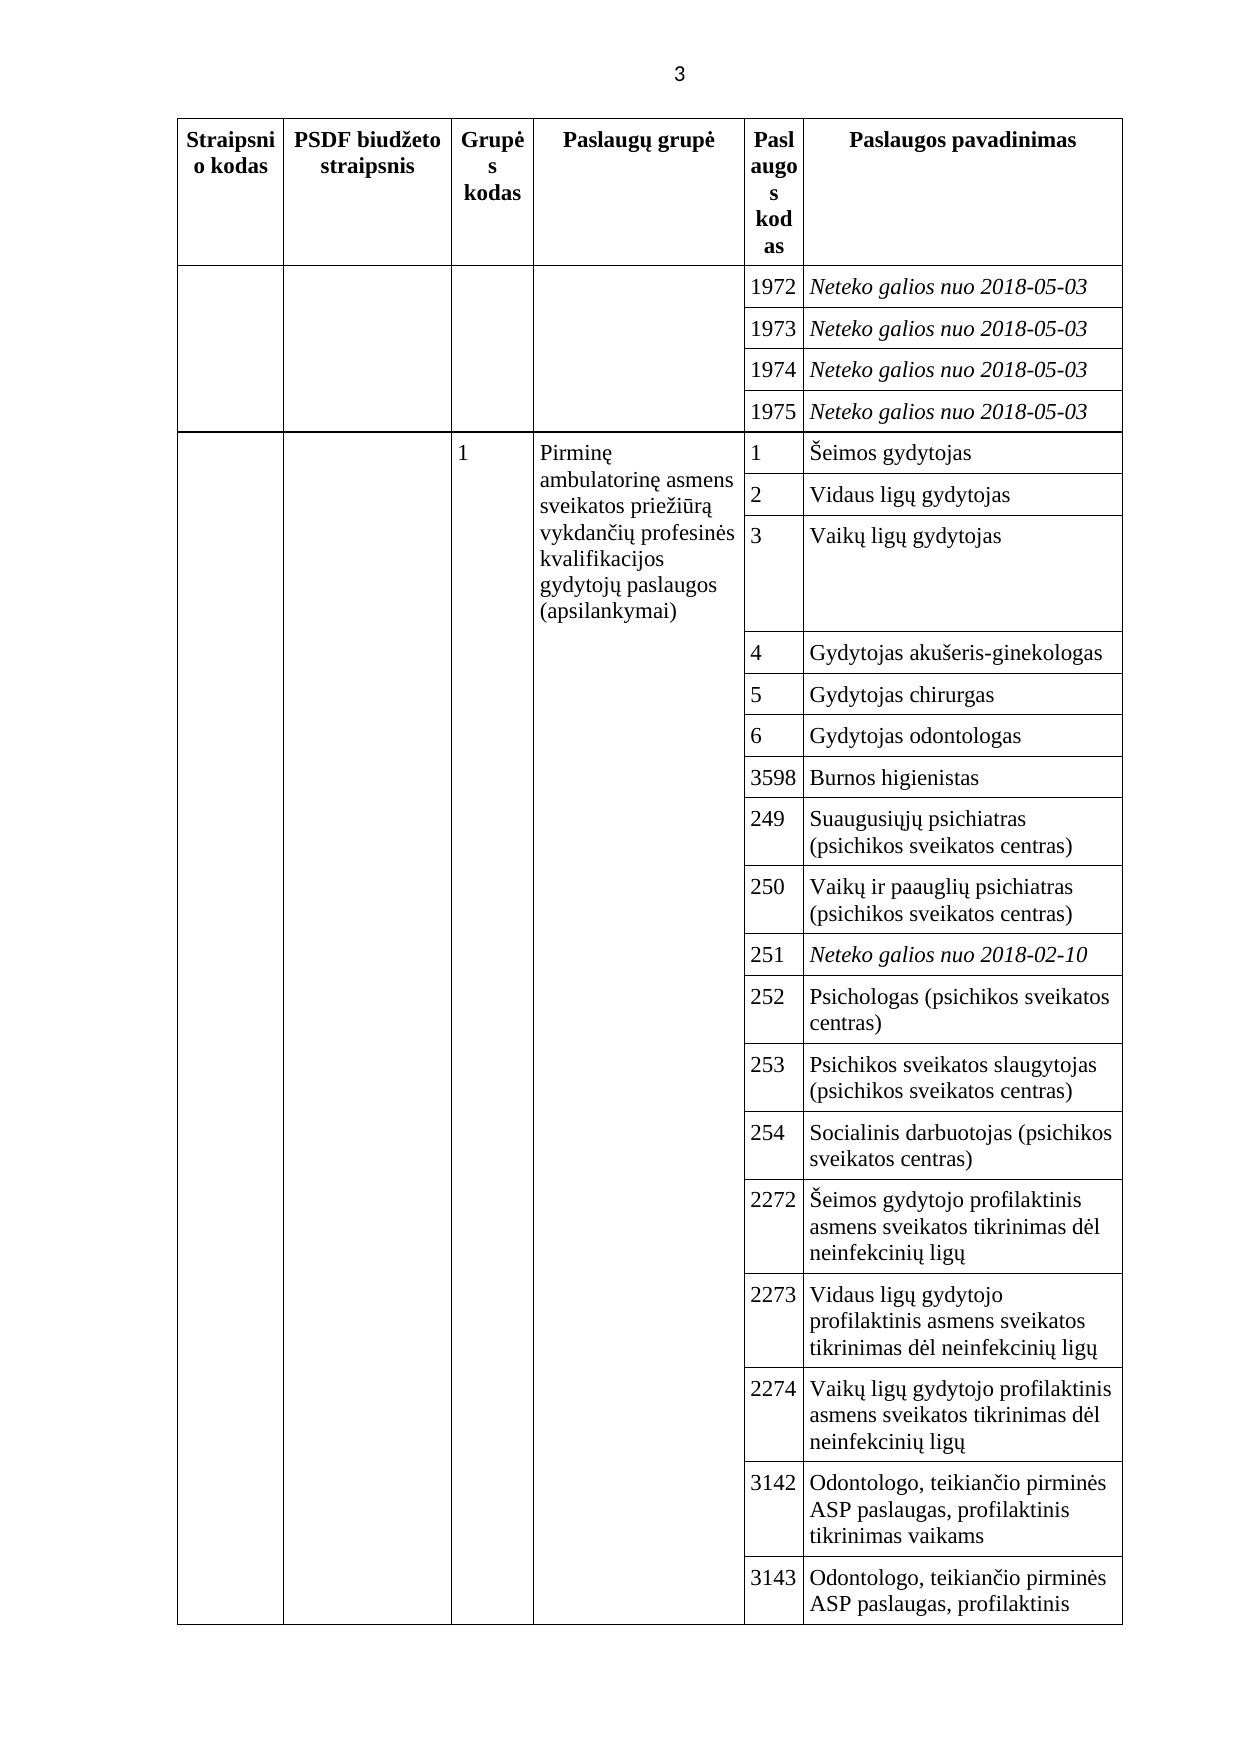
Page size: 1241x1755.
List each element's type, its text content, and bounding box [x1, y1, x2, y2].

table_cell [178, 1273, 283, 1367]
table_cell Šeimos gydytojo profilaktinis asmens sveikatos tikrinimas dėl neinfekcinių ligų [804, 1180, 1122, 1273]
table_cell [534, 266, 744, 307]
table_cell Pirminę ambulatorinę asmens sveikatos priežiūrą vykdančių profesinės kvalifikacijos gydytojų paslaugos (apsilankymai) [534, 433, 744, 631]
table_cell Psichikos sveikatos slaugytojas (psichikos sveikatos centras) [804, 1044, 1122, 1111]
table_cell [284, 933, 451, 975]
table_cell [452, 631, 533, 673]
table_cell 251 [745, 934, 803, 975]
table_cell [534, 933, 744, 975]
table_cell [284, 756, 451, 797]
table_cell [284, 714, 451, 756]
table_cell Gydytojas chirurgas [804, 674, 1122, 714]
table_cell 250 [745, 866, 803, 933]
table_cell [178, 307, 283, 348]
table_cell [178, 1461, 283, 1556]
table_cell [284, 307, 451, 348]
table_cell Neteko galios nuo 2018-05-03 [804, 266, 1122, 307]
table_header PSDF biudžeto straipsnis [284, 119, 451, 265]
table_cell [178, 433, 283, 631]
table_cell [452, 797, 533, 865]
table_cell 2 [745, 474, 803, 514]
table_cell [534, 1111, 744, 1178]
table_cell [178, 933, 283, 975]
table_cell [452, 865, 533, 933]
table_cell [178, 865, 283, 933]
table_cell Neteko galios nuo 2018-02-10 [804, 934, 1122, 975]
table_cell [534, 714, 744, 756]
table_cell 1972 [745, 266, 803, 307]
table_cell [178, 975, 283, 1043]
table_cell [452, 1556, 533, 1623]
table_cell [178, 797, 283, 865]
table_cell Gydytojas odontologas [804, 715, 1122, 756]
table_cell [284, 1111, 451, 1178]
table_cell [178, 1556, 283, 1623]
table_cell Psichologas (psichikos sveikatos centras) [804, 976, 1122, 1043]
table_cell [452, 975, 533, 1043]
table_cell [534, 756, 744, 797]
table_cell [284, 797, 451, 865]
table_cell [284, 266, 451, 307]
table_cell Neteko galios nuo 2018-05-03 [804, 391, 1122, 431]
table_header Straipsnio kodas [178, 119, 283, 265]
table_cell [452, 348, 533, 431]
table_cell 1 [452, 433, 533, 631]
table_cell [452, 933, 533, 975]
table_cell 1975 [745, 391, 803, 431]
table_cell [452, 307, 533, 348]
table_cell [534, 797, 744, 865]
table_cell Vidaus ligų gydytojo profilaktinis asmens sveikatos tikrinimas dėl neinfekcinių ligų [804, 1274, 1122, 1367]
table_cell [178, 1043, 283, 1111]
table_cell Suaugusiųjų psichiatras (psichikos sveikatos centras) [804, 798, 1122, 865]
table_cell [534, 1556, 744, 1623]
table_cell 3142 [745, 1462, 803, 1556]
table_header Paslaugos kodas [745, 119, 803, 265]
table_cell [178, 348, 283, 431]
table_cell Odontologo, teikiančio pirminės ASP paslaugas, profilaktinis [804, 1557, 1122, 1623]
table_cell [284, 433, 451, 631]
table_cell [284, 673, 451, 714]
table_cell [178, 756, 283, 797]
table_cell [534, 865, 744, 933]
table_cell [284, 975, 451, 1043]
table_cell [452, 756, 533, 797]
table_cell [452, 714, 533, 756]
table_cell [284, 1556, 451, 1623]
table_cell 252 [745, 976, 803, 1043]
table_cell [178, 1111, 283, 1178]
table_cell [284, 348, 451, 431]
table_cell 2272 [745, 1180, 803, 1273]
table_cell Neteko galios nuo 2018-05-03 [804, 308, 1122, 348]
table_cell [534, 1461, 744, 1556]
table_cell [178, 1367, 283, 1461]
table_cell [534, 348, 744, 431]
table_cell Burnos higienistas [804, 757, 1122, 797]
table_cell [534, 1043, 744, 1111]
table_cell [178, 1179, 283, 1273]
table_cell [284, 1367, 451, 1461]
table_cell Vaikų ligų gydytojo profilaktinis asmens sveikatos tikrinimas dėl neinfekcinių ligų [804, 1368, 1122, 1461]
table_cell [452, 1461, 533, 1556]
table_cell [284, 631, 451, 673]
table_cell [534, 1179, 744, 1273]
table_cell 253 [745, 1044, 803, 1111]
table_cell 1973 [745, 308, 803, 348]
table_cell 3143 [745, 1557, 803, 1623]
table_cell [452, 1179, 533, 1273]
table_cell [178, 266, 283, 307]
table_cell 254 [745, 1112, 803, 1178]
table_cell 3 [745, 516, 803, 631]
table_cell [534, 631, 744, 673]
table_cell Vidaus ligų gydytojas [804, 474, 1122, 514]
table_cell 2273 [745, 1274, 803, 1367]
table_cell 1974 [745, 349, 803, 390]
table_cell 6 [745, 715, 803, 756]
table_cell Gydytojas akušeris-ginekologas [804, 632, 1122, 673]
table_cell [178, 673, 283, 714]
table_cell Vaikų ligų gydytojas [804, 516, 1122, 631]
table_cell [534, 975, 744, 1043]
table_cell Šeimos gydytojas [804, 433, 1122, 473]
table_cell [178, 631, 283, 673]
table_cell [452, 1367, 533, 1461]
table_cell Socialinis darbuotojas (psichikos sveikatos centras) [804, 1112, 1122, 1178]
table_cell [452, 1111, 533, 1178]
table_cell 1 [745, 433, 803, 473]
table_header Paslaugų grupė [534, 119, 744, 265]
table_cell [534, 673, 744, 714]
table_cell 3598 [745, 757, 803, 797]
table_header Paslaugos pavadinimas [804, 119, 1122, 265]
table_cell [534, 1367, 744, 1461]
table_cell Neteko galios nuo 2018-05-03 [804, 349, 1122, 390]
table_cell [284, 1179, 451, 1273]
table_cell Vaikų ir paauglių psichiatras (psichikos sveikatos centras) [804, 866, 1122, 933]
table_cell 249 [745, 798, 803, 865]
table_cell 5 [745, 674, 803, 714]
table_header Grupės kodas [452, 119, 533, 265]
table_cell [534, 307, 744, 348]
table_cell [284, 865, 451, 933]
table_cell [284, 1461, 451, 1556]
table_cell Odontologo, teikiančio pirminės ASP paslaugas, profilaktinis tikrinimas vaikams [804, 1462, 1122, 1556]
table_cell [452, 1273, 533, 1367]
table_cell [452, 266, 533, 307]
table_cell [284, 1273, 451, 1367]
table_cell [284, 1043, 451, 1111]
table_cell [452, 1043, 533, 1111]
table_cell 2274 [745, 1368, 803, 1461]
table_cell [178, 714, 283, 756]
table_cell [452, 673, 533, 714]
table_cell [534, 1273, 744, 1367]
table_cell 4 [745, 632, 803, 673]
